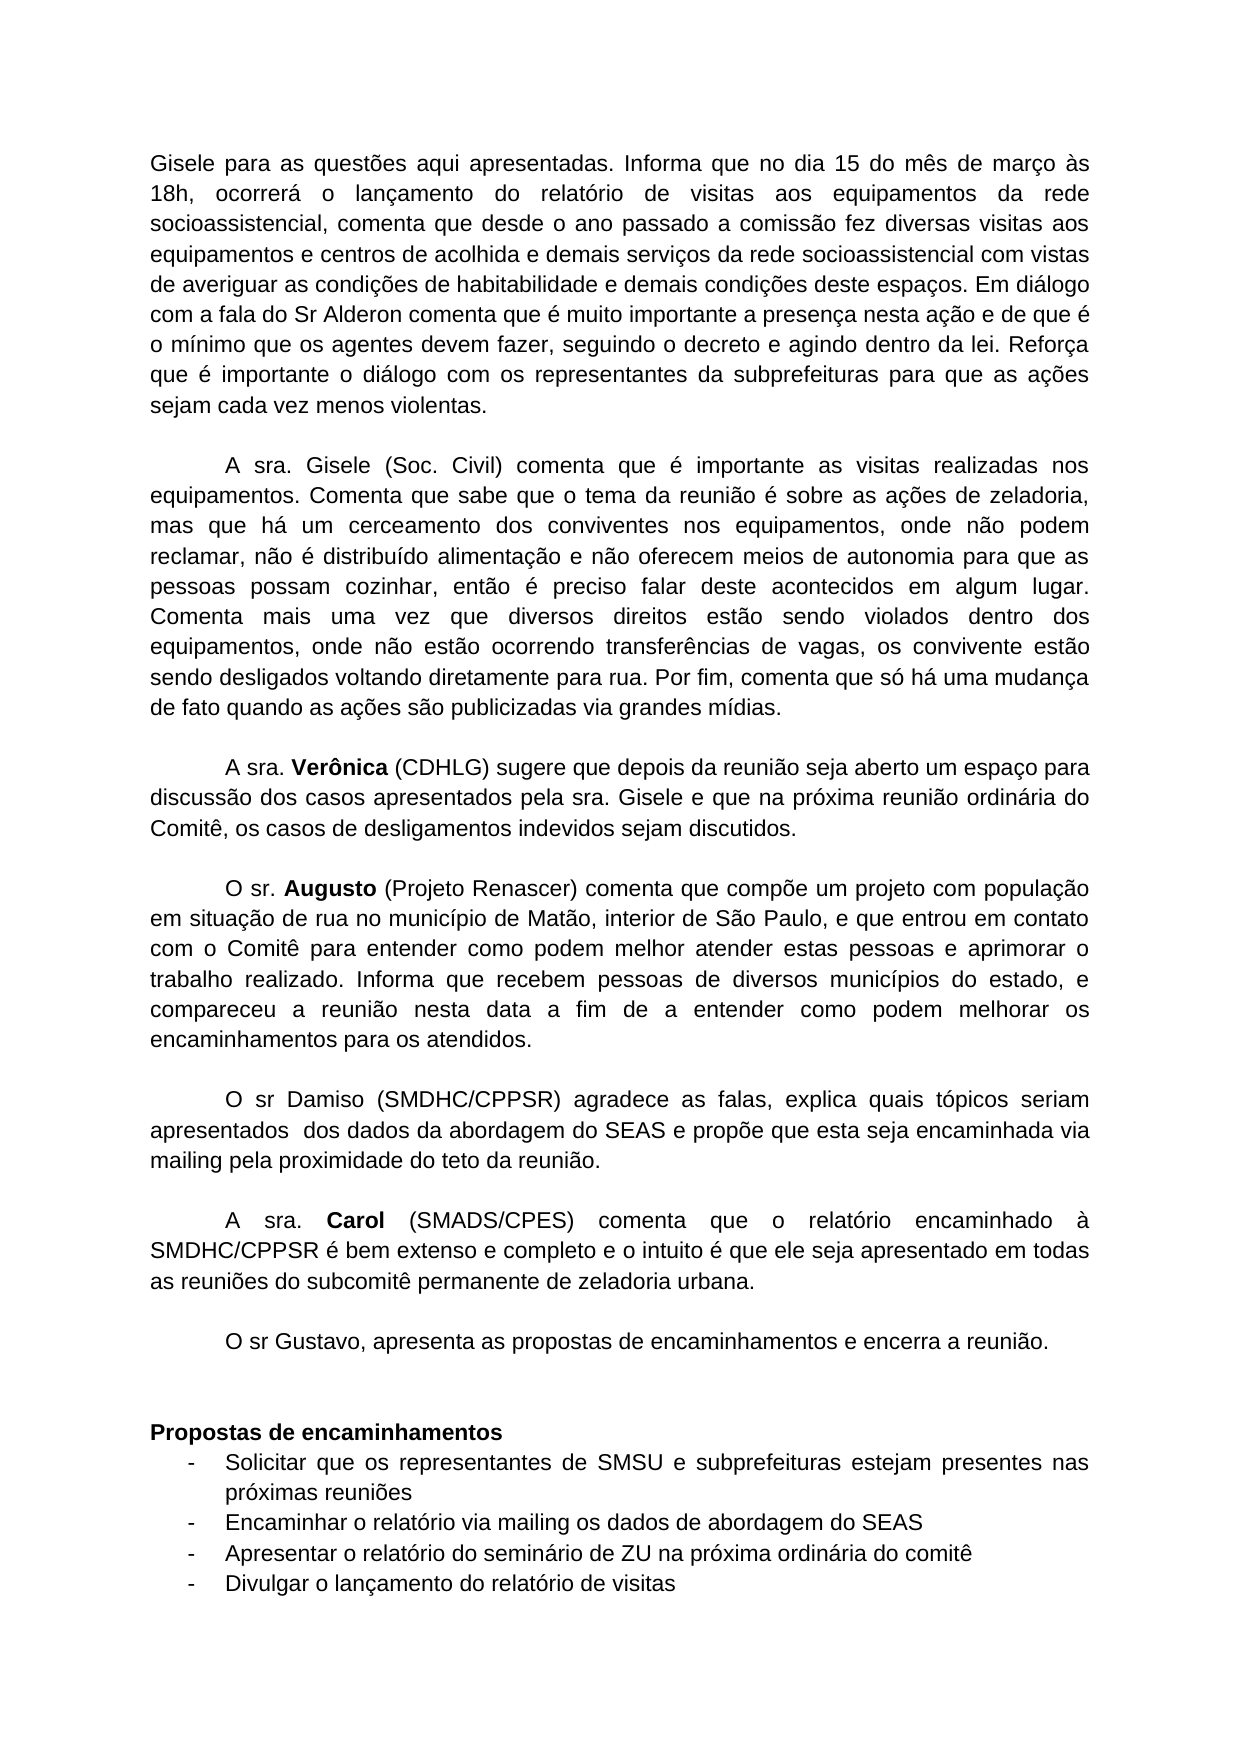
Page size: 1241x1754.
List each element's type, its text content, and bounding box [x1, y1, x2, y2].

text Propostas de encaminhamentos [150, 1419, 1090, 1445]
list Apresentar o relatório do seminário de ZU na próxima ordinária do comitê [187, 1539, 1090, 1566]
text Gisele para as questões aqui apresentadas. Informa que no dia 15 do mês de março às 18h, ocorrerá o lançamento do relatório de visitas aos equipamentos da rede socioassistencial, comenta que desde o ano passado a comissão fez diversas visitas aos equipamentos e centros de acolhida e demais serviços da rede socioassistencial com vistas de averiguar as condições de habitabilidade e demais condições deste espaços. Em diálogo com a fala do Sr Alderon comenta que é muito importante a presença nesta ação e de que é o mínimo que os agentes devem fazer, seguindo o decreto e agindo dentro da lei. Reforça que é importante o diálogo com os representantes da subprefeituras para que as ações sejam cada vez menos violentas. [150, 150, 1090, 418]
text A sra. Carol (SMADS/CPES) comenta que o relatório encaminhado à SMDHC/CPPSR é bem extenso e completo e o intuito é que ele seja apresentado em todas as reuniões do subcomitê permanente de zeladoria urbana. [150, 1207, 1090, 1294]
text A sra. Gisele (Soc. Civil) comenta que é importante as visitas realizadas nos equipamentos. Comenta que sabe que o tema da reunião é sobre as ações de zeladoria, mas que há um cerceamento dos conviventes nos equipamentos, onde não podem reclamar, não é distribuído alimentação e não oferecem meios de autonomia para que as pessoas possam cozinhar, então é preciso falar deste acontecidos em algum lugar. Comenta mais uma vez que diversos direitos estão sendo violados dentro dos equipamentos, onde não estão ocorrendo transferências de vagas, os convivente estão sendo desligados voltando diretamente para rua. Por fim, comenta que só há uma mudança de fato quando as ações são publicizadas via grandes mídias. [150, 452, 1090, 720]
list Divulgar o lançamento do relatório de visitas [187, 1570, 1090, 1596]
text O sr. Augusto (Projeto Renascer) comenta que compõe um projeto com população em situação de rua no município de Matão, interior de São Paulo, e que entrou em contato com o Comitê para entender como podem melhor atender estas pessoas e aprimorar o trabalho realizado. Informa que recebem pessoas de diversos municípios do estado, e compareceu a reunião nesta data a fim de a entender como podem melhorar os encaminhamentos para os atendidos. [150, 875, 1090, 1052]
list Encaminhar o relatório via mailing os dados de abordagem do SEAS [187, 1509, 1090, 1536]
text O sr Damiso (SMDHC/CPPSR) agradece as falas, explica quais tópicos seriam apresentados dos dados da abordagem do SEAS e propõe que esta seja encaminhada via mailing pela proximidade do teto da reunião. [150, 1086, 1090, 1173]
text A sra. Verônica (CDHLG) sugere que depois da reunião seja aberto um espaço para discussão dos casos apresentados pela sra. Gisele e que na próxima reunião ordinária do Comitê, os casos de desligamentos indevidos sejam discutidos. [150, 754, 1090, 841]
list Solicitar que os representantes de SMSU e subprefeituras estejam presentes nas próximas reuniões [187, 1449, 1090, 1506]
text O sr Gustavo, apresenta as propostas de encaminhamentos e encerra a reunião. [150, 1328, 1090, 1354]
